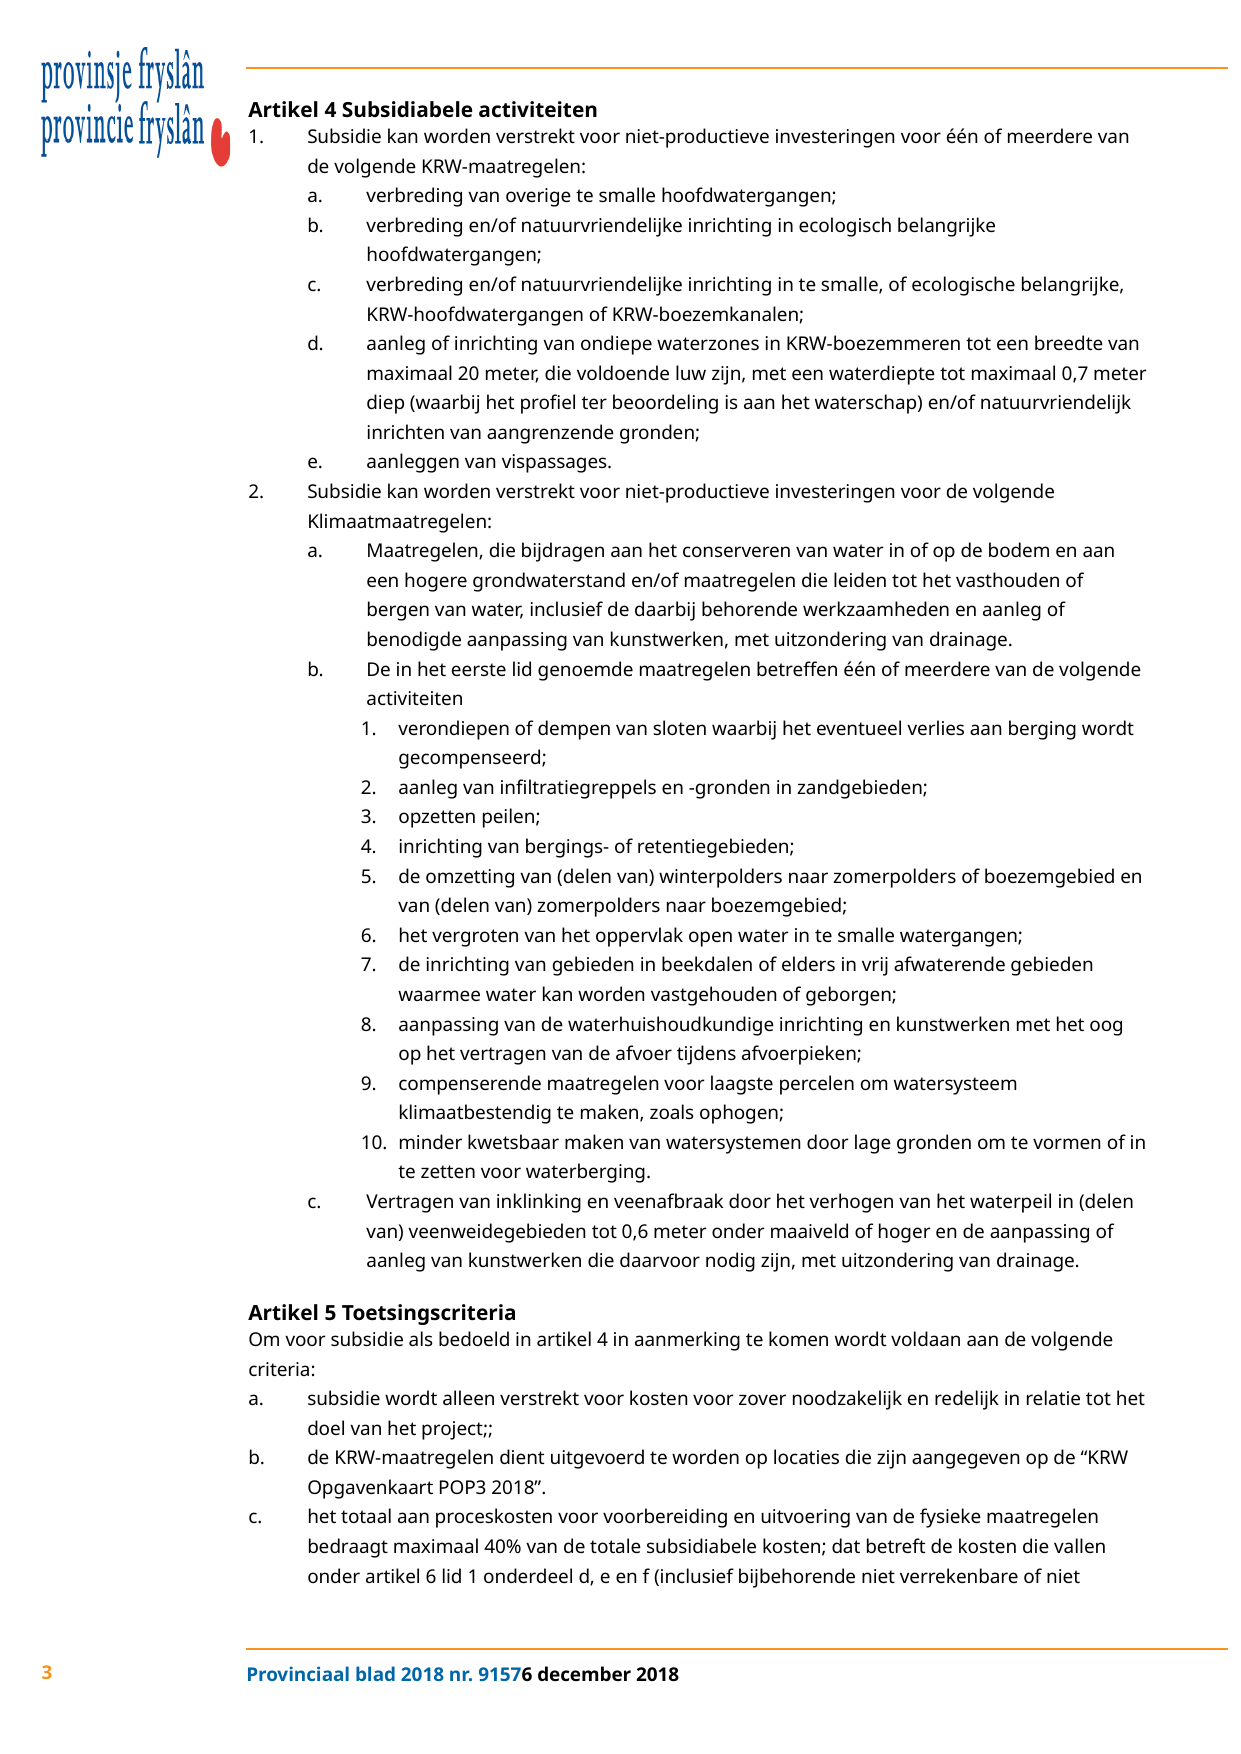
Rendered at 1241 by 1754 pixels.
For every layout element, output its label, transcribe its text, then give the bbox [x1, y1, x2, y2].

picture [41, 47, 231, 172]
list Subsidie kan worden verstrekt voor niet-productieve investeringen voor één of meerdere van de volgende KRW-maatregelen: [248, 123, 1152, 178]
list opzetten peilen; [361, 804, 1152, 829]
list aanleg of inrichting van ondiepe waterzones in KRW-boezemmeren tot een breedte van maximaal 20 meter, die voldoende luw zijn, met een waterdiepte tot maximaal 0,7 meter diep (waarbij het profiel ter beoordeling is aan het waterschap) en/of natuurvriendelijk inrichten van aangrenzende gronden; [307, 330, 1152, 445]
list verbreding en/of natuurvriendelijke inrichting in ecologisch belangrijke hoofdwatergangen; [307, 212, 1152, 267]
list De in het eerste lid genoemde maatregelen betreffen één of meerdere van de volgende activiteiten [307, 656, 1152, 711]
list Maatregelen, die bijdragen aan het conserveren van water in of op de bodem en aan een hogere grondwaterstand en/of maatregelen die leiden tot het vasthouden of bergen van water, inclusief de daarbij behorende werkzaamheden en aanleg of benodigde aanpassing van kunstwerken, met uitzondering van drainage. [307, 537, 1152, 652]
list subsidie wordt alleen verstrekt voor kosten voor zover noodzakelijk en redelijk in relatie tot het doel van het project;; [248, 1385, 1152, 1441]
list aanleggen van vispassages. [307, 449, 1152, 474]
list verondiepen of dempen van sloten waarbij het eventueel verlies aan berging wordt gecompenseerd; [361, 715, 1152, 770]
list de inrichting van gebieden in beekdalen of elders in vrij afwaterende gebieden waarmee water kan worden vastgehouden of geborgen; [361, 952, 1152, 1007]
list Vertragen van inklinking en veenafbraak door het verhogen van het waterpeil in (delen van) veenweidegebieden tot 0,6 meter onder maaiveld of hoger en de aanpassing of aanleg van kunstwerken die daarvoor nodig zijn, met uitzondering van drainage. [307, 1188, 1152, 1273]
list het vergroten van het oppervlak open water in te smalle watergangen; [361, 922, 1152, 948]
list inrichting van bergings- of retentiegebieden; [361, 833, 1152, 859]
list het totaal aan proceskosten voor voorbereiding en uitvoering van de fysieke maatregelen bedraagt maximaal 40% van de totale subsidiabele kosten; dat betreft de kosten die vallen onder artikel 6 lid 1 onderdeel d, e en f (inclusief bijbehorende niet verrekenbare of niet [248, 1504, 1152, 1589]
list de KRW-maatregelen dient uitgevoerd te worden op locaties die zijn aangegeven op de “KRW Opgavenkaart POP3 2018”. [248, 1444, 1152, 1500]
text Om voor subsidie als bedoeld in artikel 4 in aanmerking te komen wordt voldaan aan de volgende criteria: [248, 1326, 1152, 1382]
list aanleg van infiltratiegreppels en -gronden in zandgebieden; [361, 774, 1152, 800]
text Artikel 5 Toetsingscriteria [248, 1298, 1152, 1326]
list aanpassing van de waterhuishoudkundige inrichting en kunstwerken met het oog op het vertragen van de afvoer tijdens afvoerpieken; [361, 1011, 1152, 1066]
list verbreding en/of natuurvriendelijke inrichting in te smalle, of ecologische belangrijke, KRW-hoofdwatergangen of KRW-boezemkanalen; [307, 271, 1152, 326]
list verbreding van overige te smalle hoofdwatergangen; [307, 182, 1152, 208]
list compenserende maatregelen voor laagste percelen om watersysteem klimaatbestendig te maken, zoals ophogen; [361, 1070, 1152, 1125]
list de omzetting van (delen van) winterpolders naar zomerpolders of boezemgebied en van (delen van) zomerpolders naar boezemgebied; [361, 863, 1152, 918]
text Artikel 4 Subsidiabele activiteiten [248, 95, 1152, 123]
list minder kwetsbaar maken van watersystemen door lage gronden om te vormen of in te zetten voor waterberging. [361, 1129, 1152, 1184]
list Subsidie kan worden verstrekt voor niet-productieve investeringen voor de volgende Klimaatmaatregelen: [248, 478, 1152, 533]
